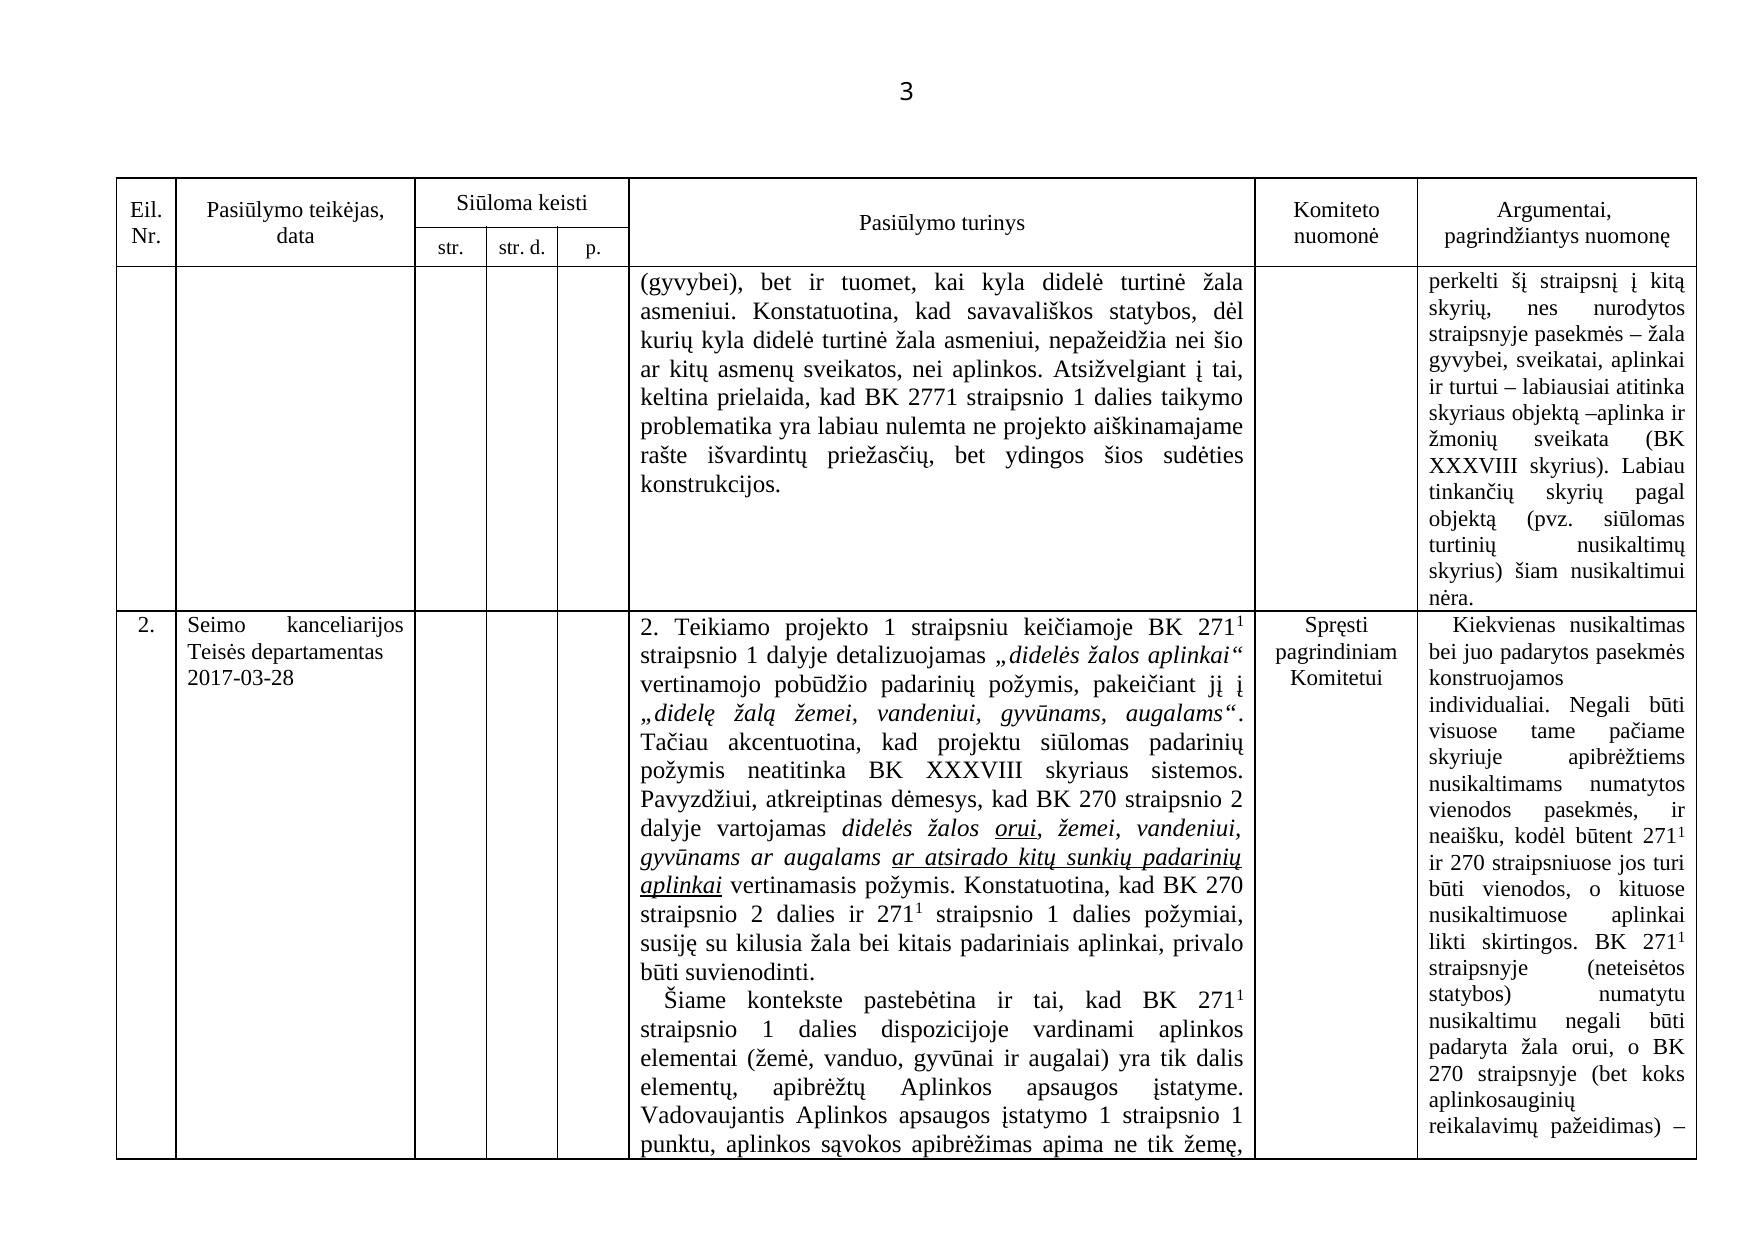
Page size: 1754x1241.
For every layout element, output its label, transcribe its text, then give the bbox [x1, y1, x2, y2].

table_cell perkelti šį straipsnį į kitą skyrių, nes nurodytos straipsnyje pasekmės – žala gyvybei, sveikatai, aplinkai ir turtui – labiausiai atitinka skyriaus objektą –aplinka ir žmonių sveikata (BK XXXVIII skyrius). Labiau tinkančių skyrių pagal objektą (pvz. siūlomas turtinių nusikaltimų skyrius) šiam nusikaltimui nėra. [1418, 267, 1696, 610]
table_header Argumentai, pagrindžiantys nuomonę [1418, 179, 1696, 266]
table_cell Spręsti pagrindiniam Komitetui [1256, 612, 1417, 1158]
table_cell Seimo kanceliarijos Teisės departamentas 2017-03-28 [177, 612, 414, 1158]
table_header Siūloma keisti [416, 179, 628, 226]
table_header Eil. Nr. [117, 179, 175, 266]
table_cell [487, 612, 557, 1158]
table_cell str. d. [487, 228, 557, 266]
table_header Pasiūlymo teikėjas, data [177, 179, 414, 266]
table_header Pasiūlymo turinys [630, 179, 1254, 266]
table_cell str. [416, 228, 486, 266]
table_cell [416, 267, 486, 610]
table_cell [416, 612, 486, 1158]
table_cell 2. Teikiamo projekto 1 straipsniu keičiamoje BK 2711 straipsnio 1 dalyje detalizuojamas „didelės žalos aplinkai“ vertinamojo pobūdžio padarinių požymis, pakeičiant jį į „didelę žalą žemei, vandeniui, gyvūnams, augalams“. Tačiau akcentuotina, kad projektu siūlomas padarinių požymis neatitinka BK XXXVIII skyriaus sistemos. Pavyzdžiui, atkreiptinas dėmesys, kad BK 270 straipsnio 2 dalyje vartojamas didelės žalos orui, žemei, vandeniui, gyvūnams ar augalams ar atsirado kitų sunkių padarinių aplinkai vertinamasis požymis. Konstatuotina, kad BK 270 straipsnio 2 dalies ir 2711 straipsnio 1 dalies požymiai, susiję su kilusia žala bei kitais padariniais aplinkai, privalo būti suvienodinti. Šiame kontekste pastebėtina ir tai, kad BK 2711 straipsnio 1 dalies dispozicijoje vardinami aplinkos elementai (žemė, vanduo, gyvūnai ir augalai) yra tik dalis elementų, apibrėžtų Aplinkos apsaugos įstatyme. Vadovaujantis Aplinkos apsaugos įstatymo 1 straipsnio 1 punktu, aplinkos sąvokos apibrėžimas apima ne tik žemę, [630, 612, 1254, 1158]
table_cell (gyvybei), bet ir tuomet, kai kyla didelė turtinė žala asmeniui. Konstatuotina, kad savavališkos statybos, dėl kurių kyla didelė turtinė žala asmeniui, nepažeidžia nei šio ar kitų asmenų sveikatos, nei aplinkos. Atsižvelgiant į tai, keltina prielaida, kad BK 2771 straipsnio 1 dalies taikymo problematika yra labiau nulemta ne projekto aiškinamajame rašte išvardintų priežasčių, bet ydingos šios sudėties konstrukcijos. [630, 267, 1254, 610]
table_cell [177, 267, 414, 610]
table_cell p. [558, 228, 628, 266]
table_header Komiteto nuomonė [1256, 179, 1417, 266]
table_cell [487, 267, 557, 610]
table_cell Kiekvienas nusikaltimas bei juo padarytos pasekmės konstruojamos individualiai. Negali būti visuose tame pačiame skyriuje apibrėžtiems nusikaltimams numatytos vienodos pasekmės, ir neaišku, kodėl būtent 2711 ir 270 straipsniuose jos turi būti vienodos, o kituose nusikaltimuose aplinkai likti skirtingos. BK 2711 straipsnyje (neteisėtos statybos) numatytu nusikaltimu negali būti padaryta žala orui, o BK 270 straipsnyje (bet koks aplinkosauginių reikalavimų pažeidimas) – [1418, 612, 1696, 1158]
table_cell [558, 267, 628, 610]
table_cell [558, 612, 628, 1158]
table_cell [1256, 267, 1417, 610]
table_cell 2. [117, 612, 175, 1158]
table_cell [117, 267, 175, 610]
